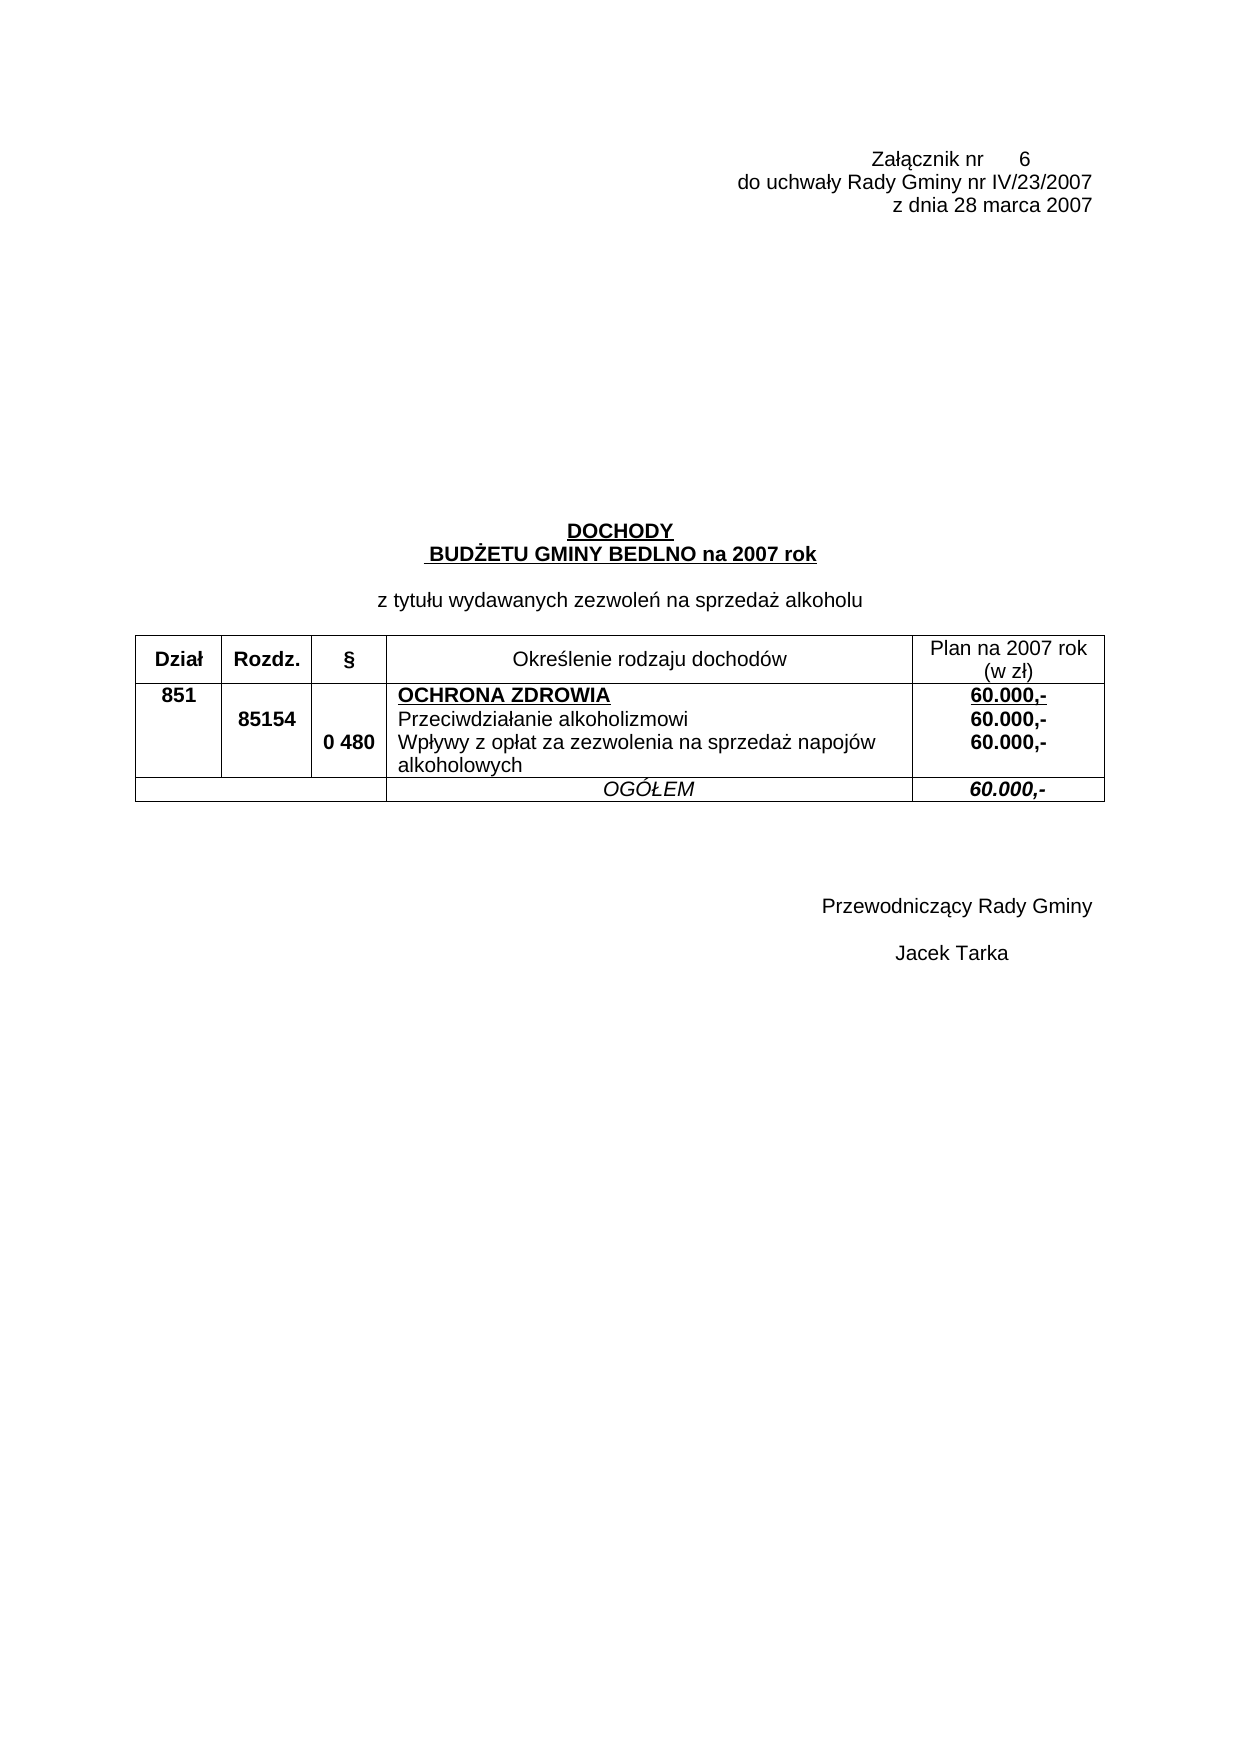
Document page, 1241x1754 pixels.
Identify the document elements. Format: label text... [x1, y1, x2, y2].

table_header Dział [136, 636, 221, 683]
table_cell [222, 684, 311, 707]
text Jacek Tarka [738, 942, 1092, 965]
table_cell 85154 [222, 707, 311, 730]
text z dnia 28 marca 2007 [148, 194, 1092, 217]
table_cell [222, 730, 311, 777]
table_cell Wpływy z opłat za zezwolenia na sprzedaż napojów alkoholowych [387, 730, 912, 777]
table_header Określenie rodzaju dochodów [387, 636, 912, 683]
table_cell [312, 684, 386, 707]
table_cell OGÓŁEM [387, 778, 912, 801]
table_cell [312, 707, 386, 730]
table_cell [136, 707, 221, 730]
table_cell 60.000,- [913, 684, 1104, 707]
text z tytułu wydawanych zezwoleń na sprzedaż alkoholu [148, 589, 1092, 612]
table_cell [136, 730, 221, 777]
text Przewodniczący Rady Gminy [148, 895, 1092, 918]
text BUDŻETU GMINY BEDLNO na 2007 rok [148, 542, 1092, 566]
text DOCHODY [148, 519, 1092, 542]
table_cell 0 480 [312, 730, 386, 777]
table_cell OCHRONA ZDROWIA [387, 684, 912, 707]
table_cell 60.000,- [913, 730, 1104, 777]
table_header § [312, 636, 386, 683]
table_cell 851 [136, 684, 221, 707]
text Załącznik nr 6 [148, 148, 1092, 171]
table_header Plan na 2007 rok (w zł) [913, 636, 1104, 683]
table_cell [136, 778, 386, 801]
table_cell 60.000,- [913, 707, 1104, 730]
table_cell 60.000,- [913, 778, 1104, 801]
text do uchwały Rady Gminy nr IV/23/2007 [148, 171, 1092, 194]
table_cell Przeciwdziałanie alkoholizmowi [387, 707, 912, 730]
table_header Rozdz. [222, 636, 311, 683]
